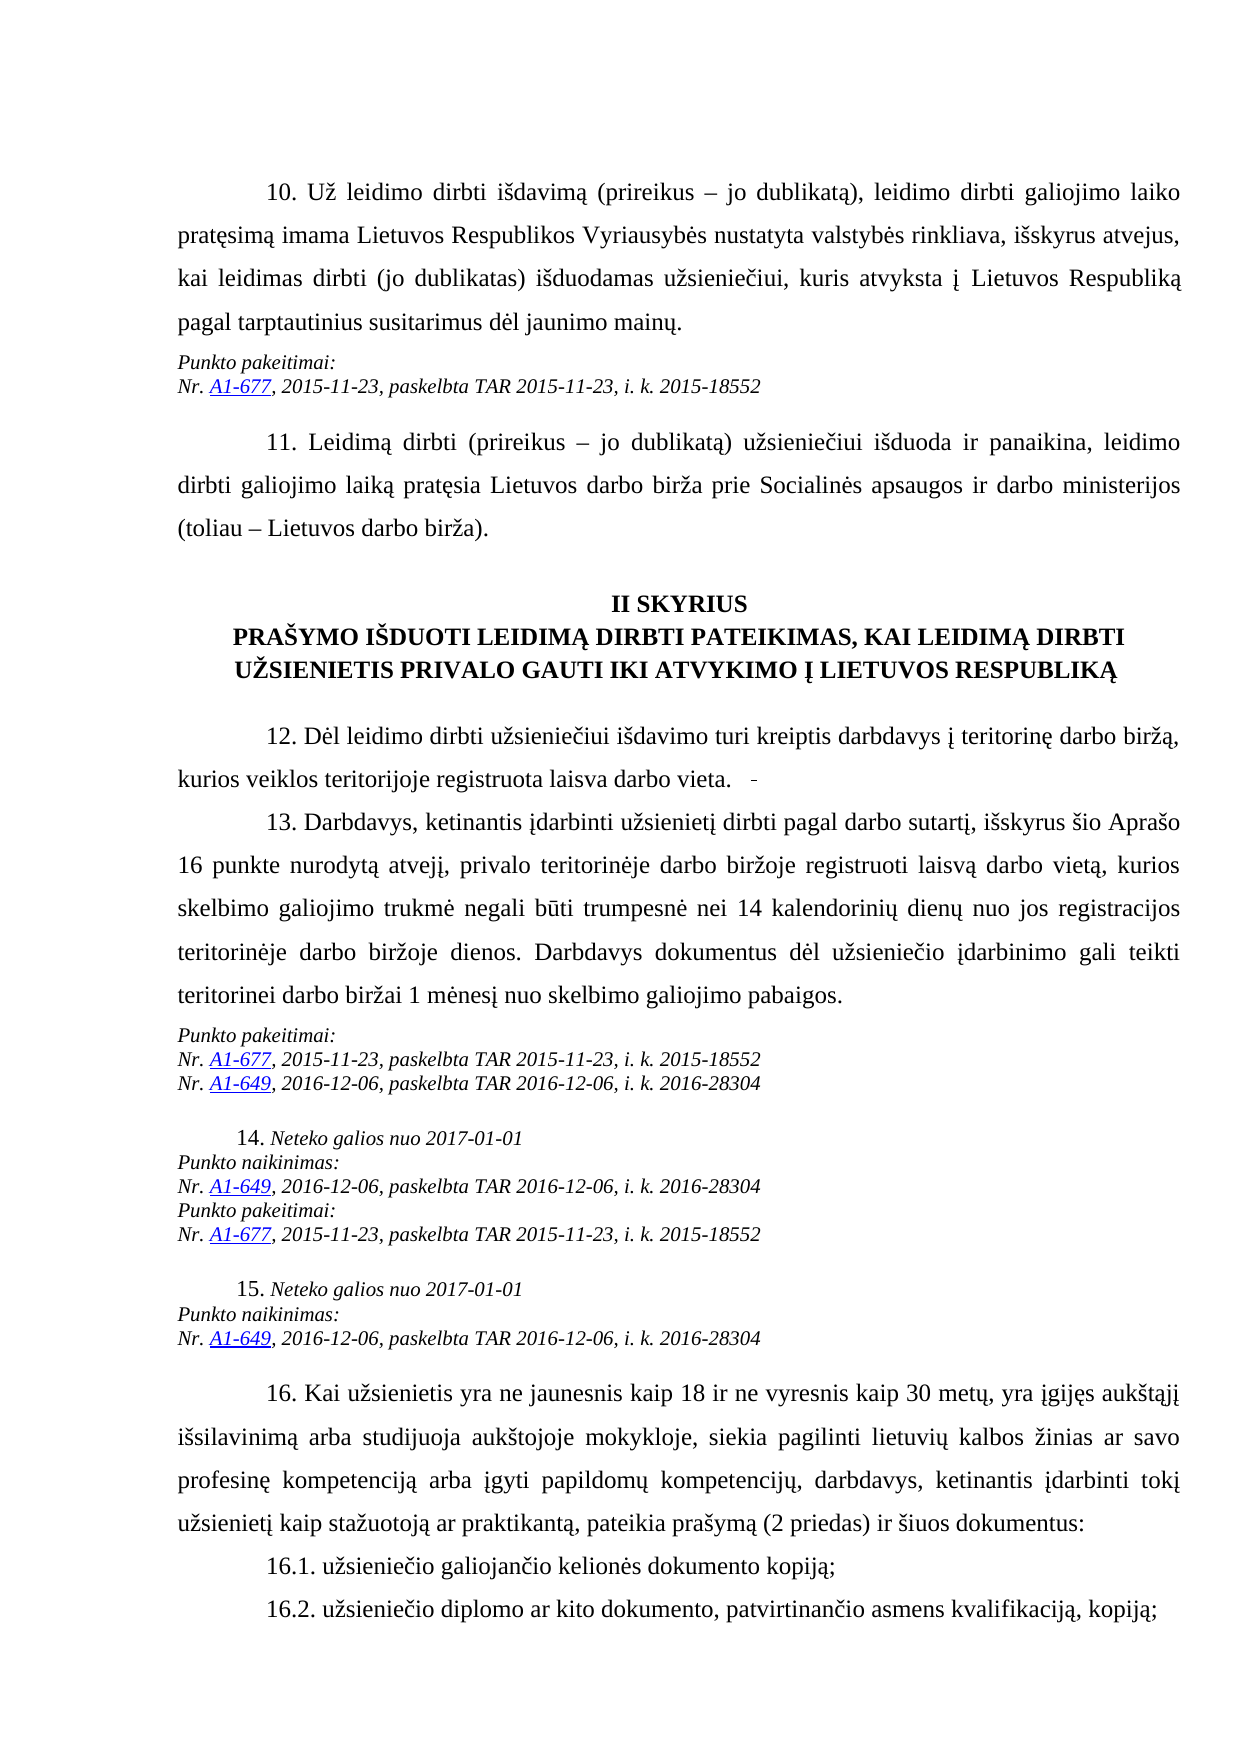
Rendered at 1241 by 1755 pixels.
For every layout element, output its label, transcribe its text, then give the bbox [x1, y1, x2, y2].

text Nr. A1-677, 2015-11-23, paskelbta TAR 2015-11-23, i. k. 2015-18552 [177, 1047, 1181, 1071]
text 12. Dėl leidimo dirbti užsieniečiui išdavimo turi kreiptis darbdavys į teritorinę darbo biržą, kurios veiklos teritorijoje registruota laisva darbo vieta. [177, 721, 1181, 793]
text 14. Neteko galios nuo 2017-01-01 [177, 1124, 1181, 1150]
text Nr. A1-649, 2016-12-06, paskelbta TAR 2016-12-06, i. k. 2016-28304 [177, 1174, 1181, 1198]
text 16.1. užsieniečio galiojančio kelionės dokumento kopiją; [177, 1551, 1181, 1580]
text Punkto naikinimas: [177, 1150, 1181, 1174]
text II SKYRIUS [177, 589, 1181, 618]
text Nr. A1-649, 2016-12-06, paskelbta TAR 2016-12-06, i. k. 2016-28304 [177, 1326, 1181, 1350]
text Punkto pakeitimai: [177, 1023, 1181, 1047]
text 16.2. užsieniečio diplomo ar kito dokumento, patvirtinančio asmens kvalifikaciją, kopiją; [177, 1594, 1181, 1623]
text Punkto pakeitimai: [177, 1198, 1181, 1222]
text 16. Kai užsienietis yra ne jaunesnis kaip 18 ir ne vyresnis kaip 30 metų, yra įgijęs aukštąjį išsilavinimą arba studijuoja aukštojoje mokykloje, siekia pagilinti lietuvių kalbos žinias ar savo profesinę kompetenciją arba įgyti papildomų kompetencijų, darbdavys, ketinantis įdarbinti tokį užsienietį kaip stažuotoją ar praktikantą, pateikia prašymą (2 priedas) ir šiuos dokumentus: [177, 1378, 1181, 1537]
text 10. Už leidimo dirbti išdavimą (prireikus – jo dublikatą), leidimo dirbti galiojimo laiko pratęsimą imama Lietuvos Respublikos Vyriausybės nustatyta valstybės rinkliava, išskyrus atvejus, kai leidimas dirbti (jo dublikatas) išduodamas užsieniečiui, kuris atvyksta į Lietuvos Respubliką pagal tarptautinius susitarimus dėl jaunimo mainų. [177, 177, 1181, 335]
text Nr. A1-649, 2016-12-06, paskelbta TAR 2016-12-06, i. k. 2016-28304 [177, 1071, 1181, 1095]
text Nr. A1-677, 2015-11-23, paskelbta TAR 2015-11-23, i. k. 2015-18552 [177, 1222, 1181, 1246]
text 13. Darbdavys, ketinantis įdarbinti užsienietį dirbti pagal darbo sutartį, išskyrus šio Aprašo 16 punkte nurodytą atvejį, privalo teritorinėje darbo biržoje registruoti laisvą darbo vietą, kurios skelbimo galiojimo trukmė negali būti trumpesnė nei 14 kalendorinių dienų nuo jos registracijos teritorinėje darbo biržoje dienos. Darbdavys dokumentus dėl užsieniečio įdarbinimo gali teikti teritorinei darbo biržai 1 mėnesį nuo skelbimo galiojimo pabaigos. [177, 807, 1181, 1008]
text PRAŠYMO IŠDUOTI LEIDIMĄ DIRBTI PATEIKIMAS, KAI LEIDIMĄ DIRBTI UŽSIENIETIS PRIVALO GAUTI IKI ATVYKIMO Į LIETUVOS RESPUBLIKĄ [177, 622, 1181, 684]
text Nr. A1-677, 2015-11-23, paskelbta TAR 2015-11-23, i. k. 2015-18552 [177, 374, 1181, 398]
text 11. Leidimą dirbti (prireikus – jo dublikatą) užsieniečiui išduoda ir panaikina, leidimo dirbti galiojimo laiką pratęsia Lietuvos darbo birža prie Socialinės apsaugos ir darbo ministerijos (toliau – Lietuvos darbo birža). [177, 427, 1181, 542]
text Punkto pakeitimai: [177, 350, 1181, 374]
text Punkto naikinimas: [177, 1302, 1181, 1326]
text 15. Neteko galios nuo 2017-01-01 [177, 1275, 1181, 1302]
